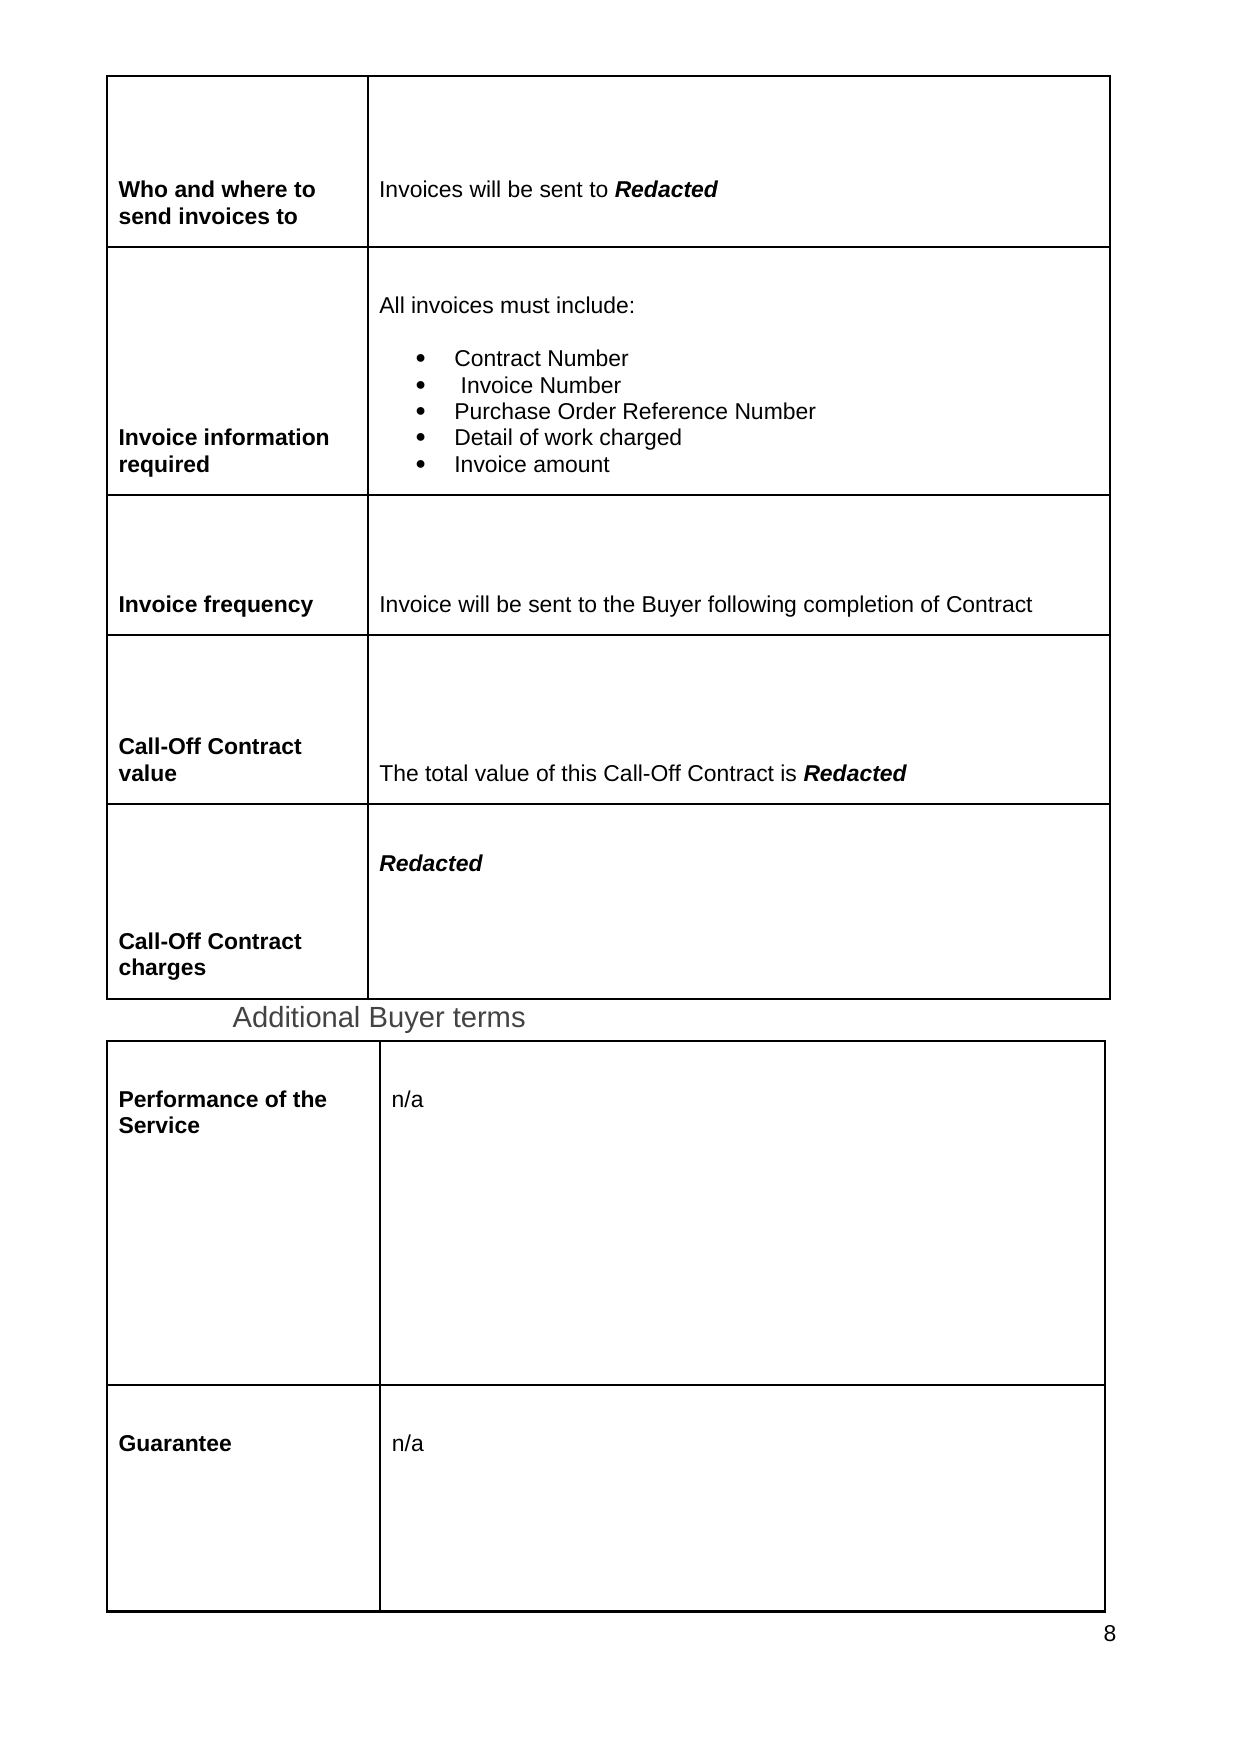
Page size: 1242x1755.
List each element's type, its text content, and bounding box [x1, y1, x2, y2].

table_cell Invoice information required [108, 248, 367, 494]
table_cell Guarantee [108, 1386, 379, 1610]
table_cell Invoice frequency [108, 496, 367, 634]
subtitle Additional Buyer terms [116, 999, 1122, 1033]
table_cell Call-Off Contract value [108, 636, 367, 803]
table_cell Invoice will be sent to the Buyer following completion of Contract [369, 496, 1109, 634]
table_cell Call-Off Contract charges [108, 805, 367, 997]
table_cell n/a [381, 1386, 1104, 1610]
table_header n/a [381, 1042, 1104, 1384]
table_cell Invoices will be sent to Redacted [369, 77, 1109, 246]
table_cell The total value of this Call-Off Contract is Redacted [369, 636, 1109, 803]
table_cell Who and where to send invoices to [108, 77, 367, 246]
table_cell Redacted [369, 805, 1109, 997]
table_cell All invoices must include: Contract Number Invoice Number Purchase Order Reference Number Detail of work charged Invoice amount [369, 248, 1109, 494]
table_header Performance of the Service [108, 1042, 379, 1384]
